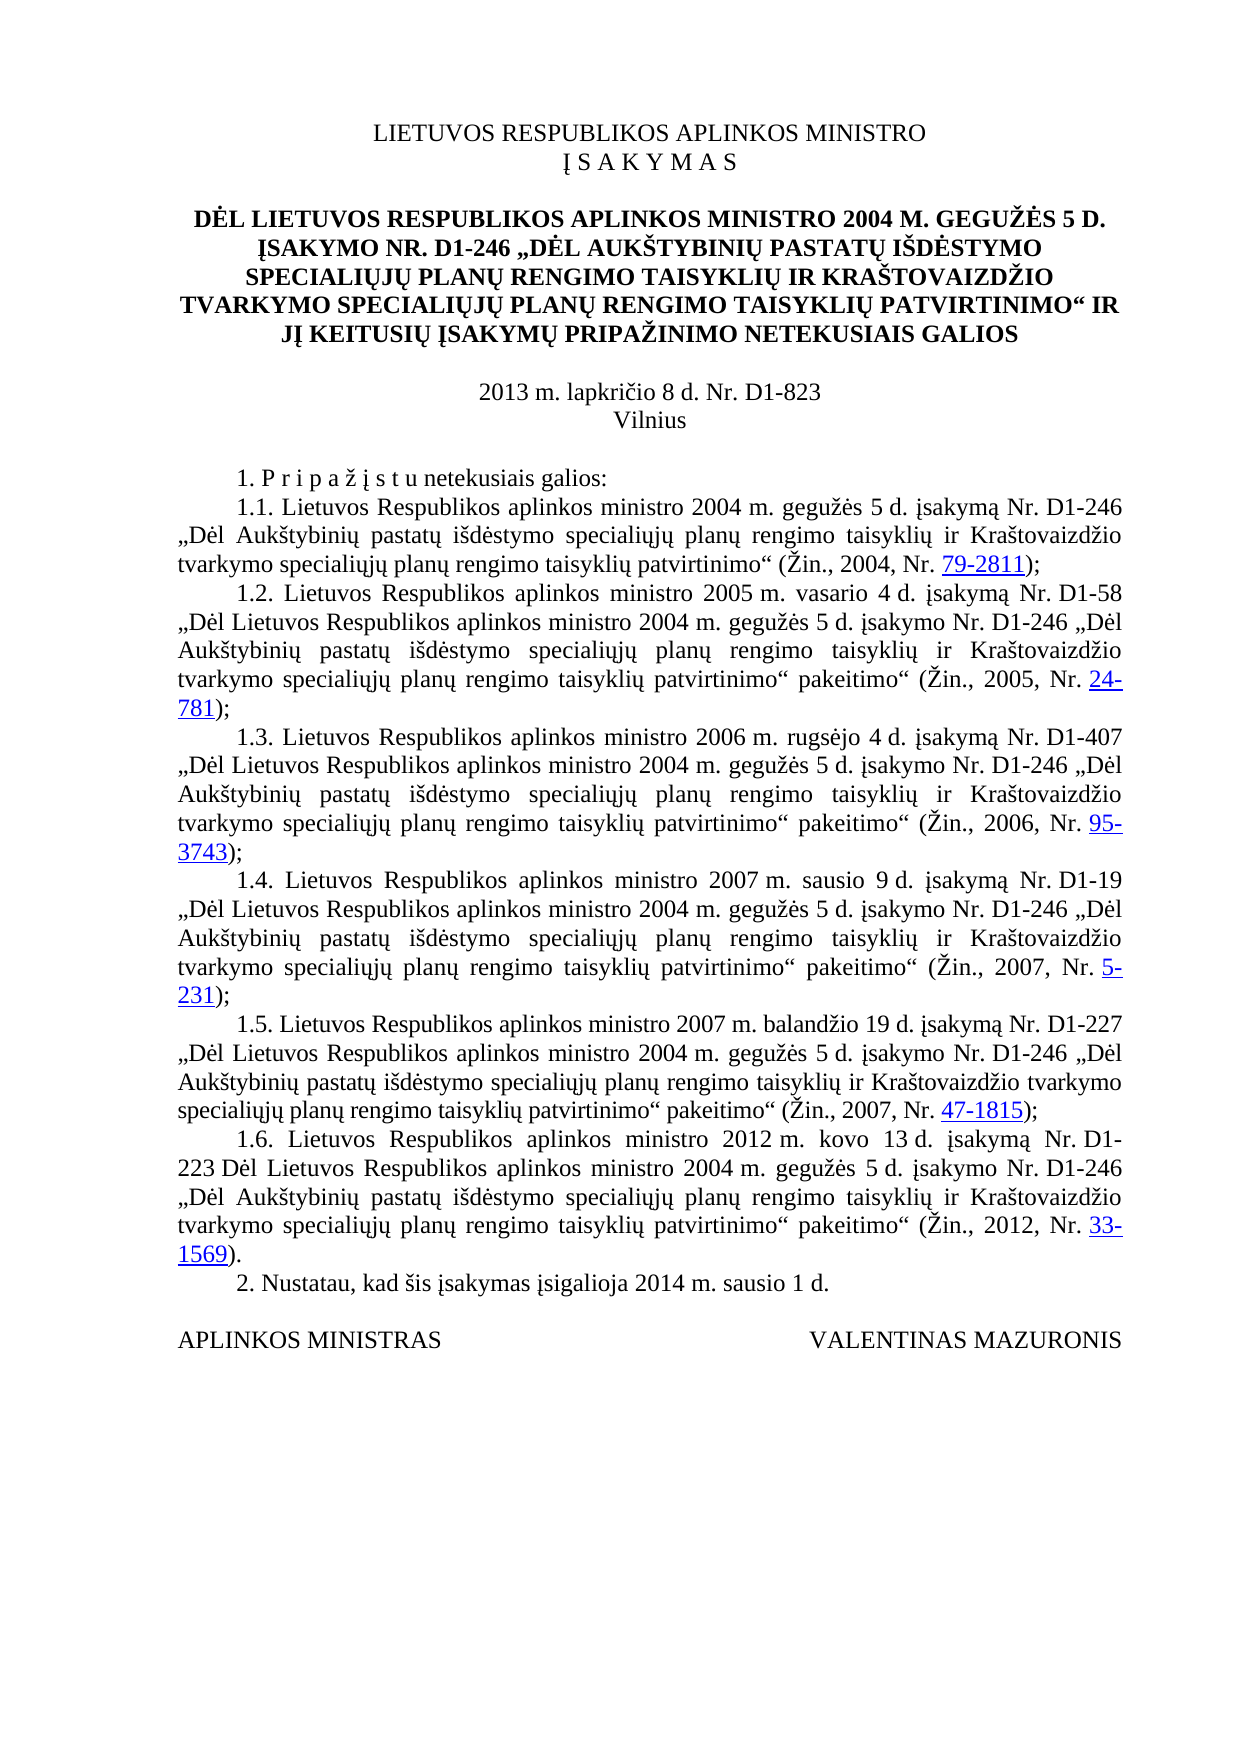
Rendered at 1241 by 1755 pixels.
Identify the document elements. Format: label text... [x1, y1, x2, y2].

text Vilnius [177, 406, 1122, 434]
text 1.2. Lietuvos Respublikos aplinkos ministro 2005 m. vasario 4 d. įsakymą Nr. D1-58 „Dėl Lietuvos Respublikos aplinkos ministro 2004 m. gegužės 5 d. įsakymo Nr. D1-246 „Dėl Aukštybinių pastatų išdėstymo specialiųjų planų rengimo taisyklių ir Kraštovaizdžio tvarkymo specialiųjų planų rengimo taisyklių patvirtinimo“ pakeitimo“ (Žin., 2005, Nr. 24-781); [177, 578, 1122, 722]
text 1.3. Lietuvos Respublikos aplinkos ministro 2006 m. rugsėjo 4 d. įsakymą Nr. D1-407 „Dėl Lietuvos Respublikos aplinkos ministro 2004 m. gegužės 5 d. įsakymo Nr. D1-246 „Dėl Aukštybinių pastatų išdėstymo specialiųjų planų rengimo taisyklių ir Kraštovaizdžio tvarkymo specialiųjų planų rengimo taisyklių patvirtinimo“ pakeitimo“ (Žin., 2006, Nr. 95-3743); [177, 722, 1122, 866]
text 1.5. Lietuvos Respublikos aplinkos ministro 2007 m. balandžio 19 d. įsakymą Nr. D1-227 „Dėl Lietuvos Respublikos aplinkos ministro 2004 m. gegužės 5 d. įsakymo Nr. D1-246 „Dėl Aukštybinių pastatų išdėstymo specialiųjų planų rengimo taisyklių ir Kraštovaizdžio tvarkymo specialiųjų planų rengimo taisyklių patvirtinimo“ pakeitimo“ (Žin., 2007, Nr. 47-1815); [177, 1009, 1122, 1124]
text Į S A K Y M A S [177, 147, 1122, 176]
text 1.4. Lietuvos Respublikos aplinkos ministro 2007 m. sausio 9 d. įsakymą Nr. D1-19 „Dėl Lietuvos Respublikos aplinkos ministro 2004 m. gegužės 5 d. įsakymo Nr. D1-246 „Dėl Aukštybinių pastatų išdėstymo specialiųjų planų rengimo taisyklių ir Kraštovaizdžio tvarkymo specialiųjų planų rengimo taisyklių patvirtinimo“ pakeitimo“ (Žin., 2007, Nr. 5-231); [177, 866, 1122, 1009]
text 1. P r i p a ž į s t u netekusiais galios: [177, 463, 1122, 492]
text 1.6. Lietuvos Respublikos aplinkos ministro 2012 m. kovo 13 d. įsakymą Nr. D1-223 Dėl Lietuvos Respublikos aplinkos ministro 2004 m. gegužės 5 d. įsakymo Nr. D1-246 „Dėl Aukštybinių pastatų išdėstymo specialiųjų planų rengimo taisyklių ir Kraštovaizdžio tvarkymo specialiųjų planų rengimo taisyklių patvirtinimo“ pakeitimo“ (Žin., 2012, Nr. 33-1569). [177, 1124, 1122, 1268]
text DĖL LIETUVOS RESPUBLIKOS APLINKOS MINISTRO 2004 M. GEGUŽĖS 5 D. ĮSAKYMO Nr. D1-246 „DĖL AUKŠTYBINIŲ PASTATŲ IŠDĖSTYMO SPECIALIŲJŲ PLANŲ RENGIMO TAISYKLIŲ IR KRAŠTOVAIZDŽIO TVARKYMO SPECIALIŲJŲ PLANŲ RENGIMO TAISYKLIŲ PATVIRTINIMO“ IR JĮ KEITUSIŲ ĮSAKYMŲ pripažinimo netekUSIAIS galios [177, 204, 1122, 348]
text 1.1. Lietuvos Respublikos aplinkos ministro 2004 m. gegužės 5 d. įsakymą Nr. D1-246 „Dėl Aukštybinių pastatų išdėstymo specialiųjų planų rengimo taisyklių ir Kraštovaizdžio tvarkymo specialiųjų planų rengimo taisyklių patvirtinimo“ (Žin., 2004, Nr. 79-2811); [177, 492, 1122, 578]
text 2. Nustatau, kad šis įsakymas įsigalioja 2014 m. sausio 1 d. [177, 1268, 1122, 1297]
text Aplinkos ministras Valentinas Mazuronis [177, 1326, 1122, 1354]
text LIETUVOS RESPUBLIKOS APLINKOS MINISTRO [177, 118, 1122, 147]
text 2013 m. lapkričio 8 d. Nr. D1-823 [177, 377, 1122, 406]
